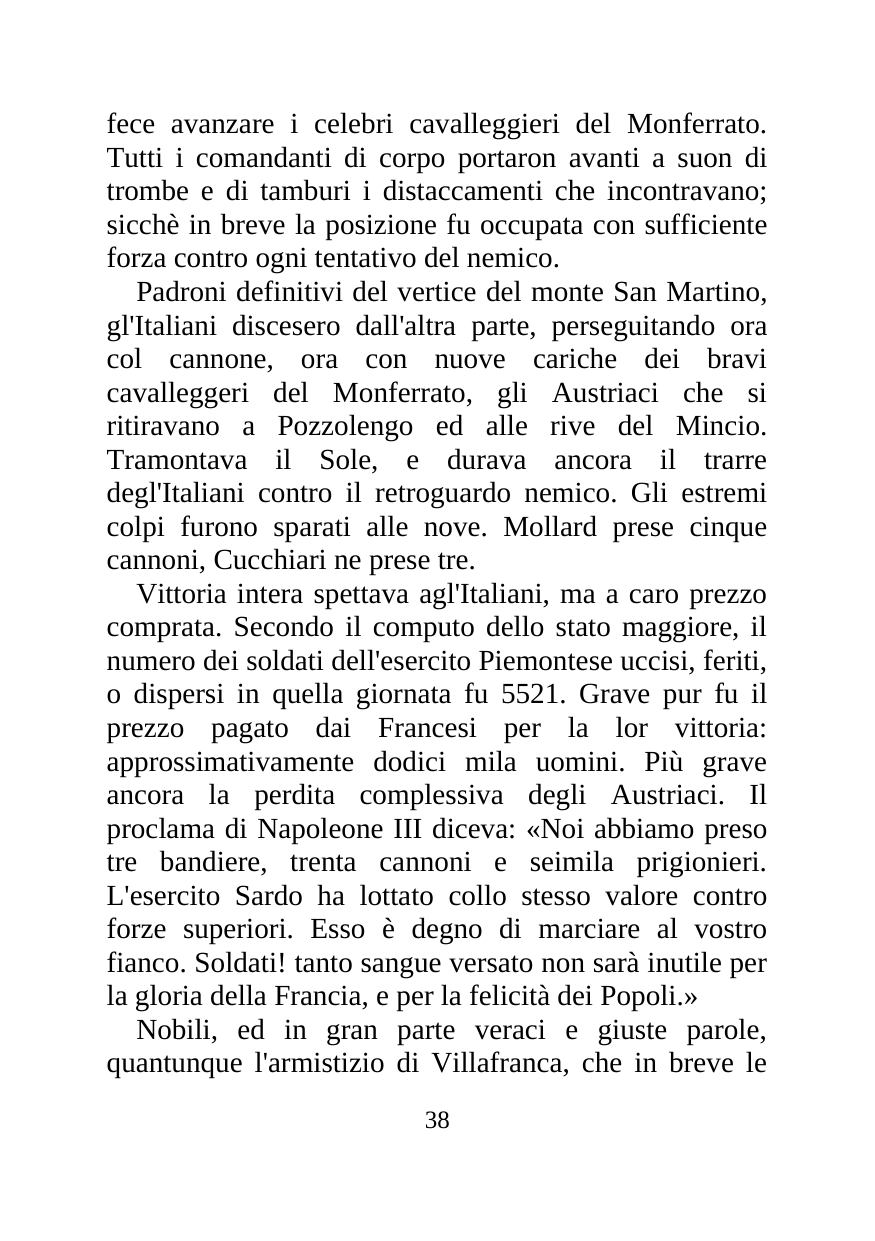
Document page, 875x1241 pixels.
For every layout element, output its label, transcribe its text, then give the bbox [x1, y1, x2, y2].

text Vittoria intera spettava agl'Italiani, ma a caro prezzo comprata. Secondo il computo dello stato maggiore, il numero dei soldati dell'esercito Piemontese uccisi, feriti, o dispersi in quella giornata fu 5521. Grave pur fu il prezzo pagato dai Francesi per la lor vittoria: approssimativamente dodici mila uomini. Più grave ancora la perdita complessiva degli Austriaci. Il proclama di Napoleone III diceva: «Noi abbiamo preso tre bandiere, trenta cannoni e seimila prigionieri. L'esercito Sardo ha lottato collo stesso valore contro forze superiori. Esso è degno di marciare al vostro fianco. Soldati! tanto sangue versato non sarà inutile per la gloria della Francia, e per la felicità dei Popoli.» [106, 576, 768, 1012]
text Padroni definitivi del vertice del monte San Martino, gl'Italiani discesero dall'altra parte, perseguitando ora col cannone, ora con nuove cariche dei bravi cavalleggeri del Monferrato, gli Austriaci che si ritiravano a Pozzolengo ed alle rive del Mincio. Tramontava il Sole, e durava ancora il trarre degl'Italiani contro il retroguardo nemico. Gli estremi colpi furono sparati alle nove. Mollard prese cinque cannoni, Cucchiari ne prese tre. [106, 274, 768, 576]
text Nobili, ed in gran parte veraci e giuste parole, quantunque l'armistizio di Villafranca, che in breve le [106, 1012, 768, 1079]
text fece avanzare i celebri cavalleggieri del Monferrato. Tutti i comandanti di corpo portaron avanti a suon di trombe e di tamburi i distaccamenti che incontravano; sicchè in breve la posizione fu occupata con sufficiente forza contro ogni tentativo del nemico. [106, 106, 768, 274]
